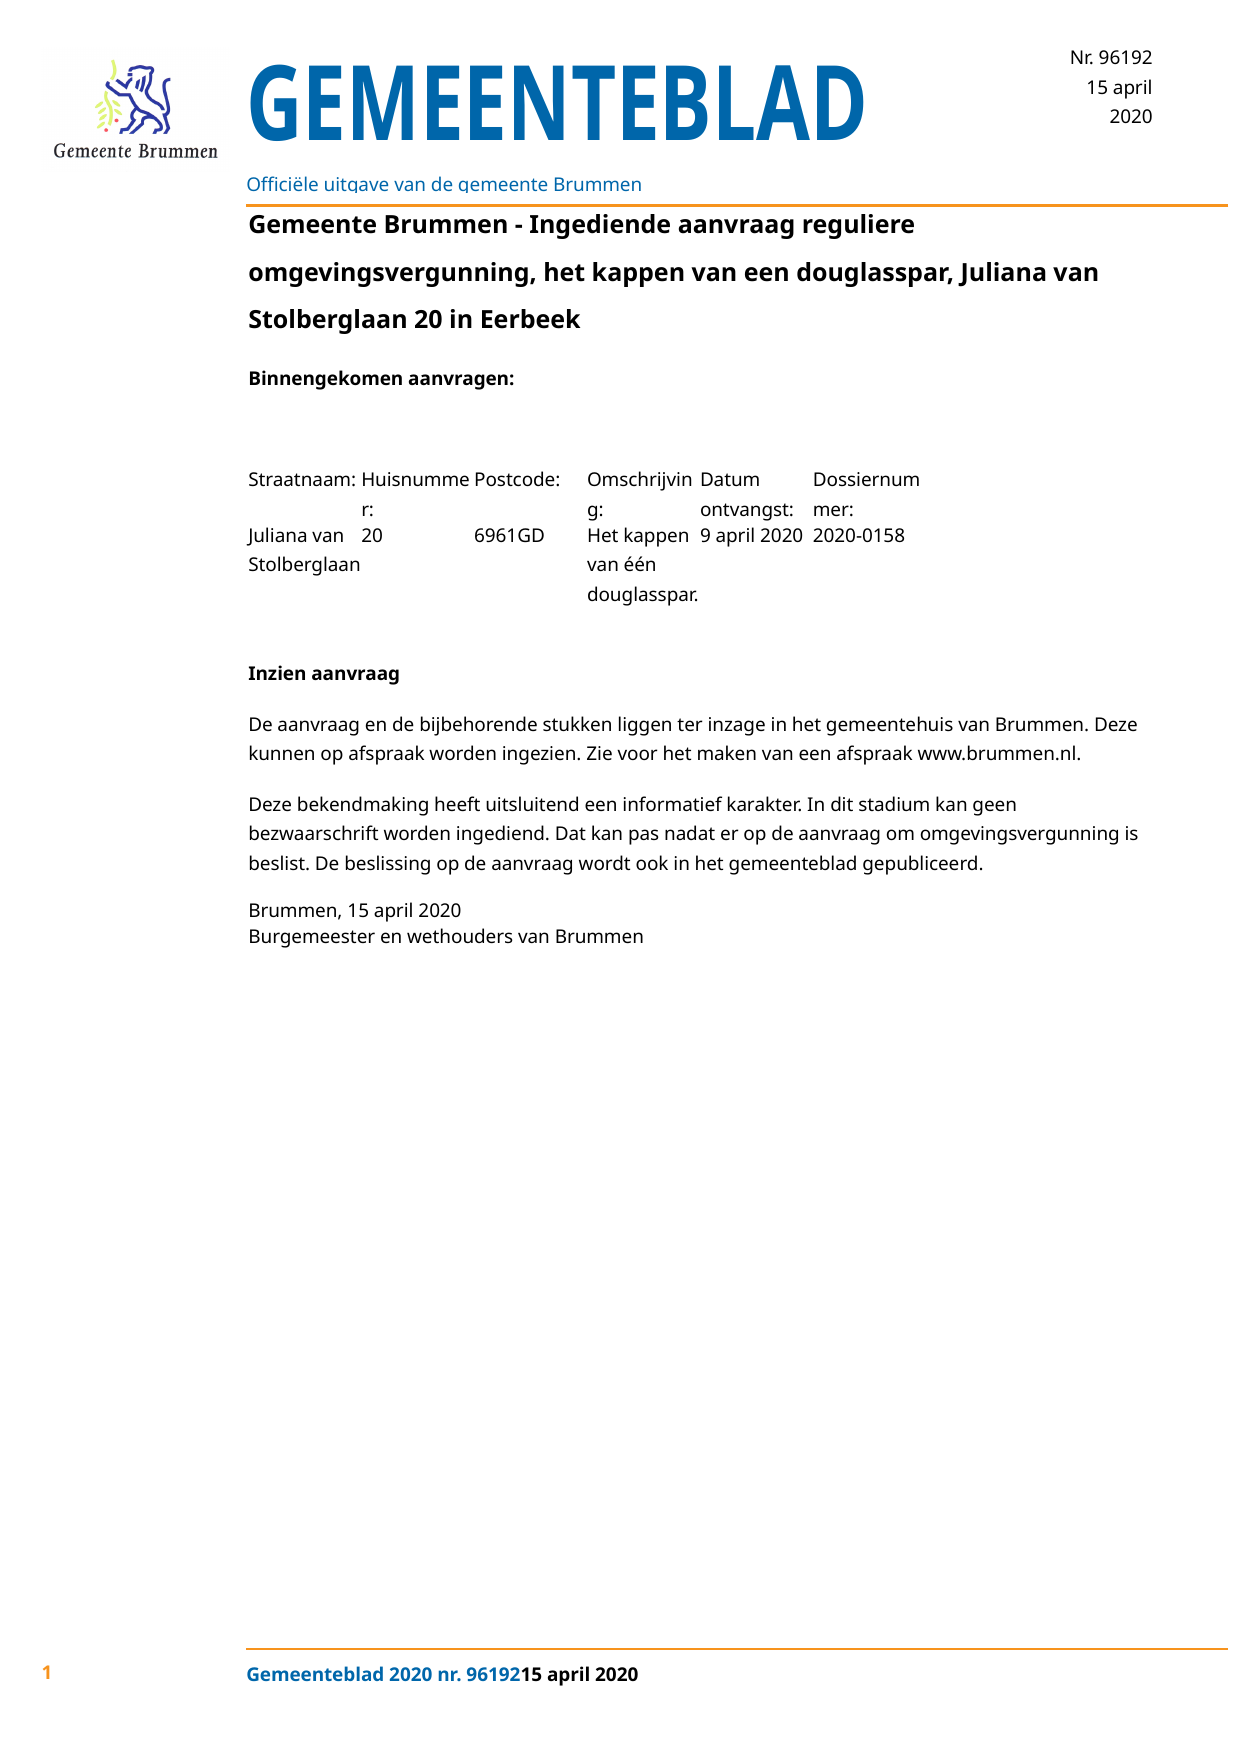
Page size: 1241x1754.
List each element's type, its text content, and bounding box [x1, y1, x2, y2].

table_header Dossiernummer: [813, 466, 926, 522]
table_cell 6961GD [474, 522, 587, 607]
table_cell Juliana van Stolberglaan [248, 522, 361, 607]
table_header Straatnaam: [248, 466, 361, 522]
table_cell Het kappen van één douglasspar. [587, 522, 700, 607]
table_header Datum ontvangst: [700, 466, 813, 522]
text Brummen, 15 april 2020 [248, 898, 1152, 923]
table_header [926, 466, 1038, 522]
table_header [1039, 466, 1152, 522]
text Deze bekendmaking heeft uitsluitend een informatief karakter. In dit stadium kan geen bezwaarschrift worden ingediend. Dat kan pas nadat er op de aanvraag om omgevingsvergunning is beslist. De beslissing op de aanvraag wordt ook in het gemeenteblad gepubliceerd. [248, 791, 1152, 876]
table_cell 2020-0158 [813, 522, 926, 607]
text Inzien aanvraag [248, 660, 1152, 686]
text Burgemeester en wethouders van Brummen [248, 923, 1152, 949]
table_cell [1039, 522, 1152, 607]
text De aanvraag en de bijbehorende stukken liggen ter inzage in het gemeentehuis van Brummen. Deze kunnen op afspraak worden ingezien. Zie voor het maken van een afspraak www.brummen.nl. [248, 711, 1152, 766]
table_header Huisnummer: [361, 466, 474, 522]
table_cell 9 april 2020 [700, 522, 813, 607]
text Gemeente Brummen - Ingediende aanvraag reguliere omgevingsvergunning, het kappen van een douglasspar, Juliana van Stolberglaan 20 in Eerbeek [248, 207, 1152, 336]
table_header Postcode: [474, 466, 587, 522]
table_cell [926, 522, 1038, 607]
text Binnengekomen aanvragen: [248, 366, 1152, 391]
table_cell 20 [361, 522, 474, 607]
picture [41, 47, 231, 172]
table_header Omschrijving: [587, 466, 700, 522]
